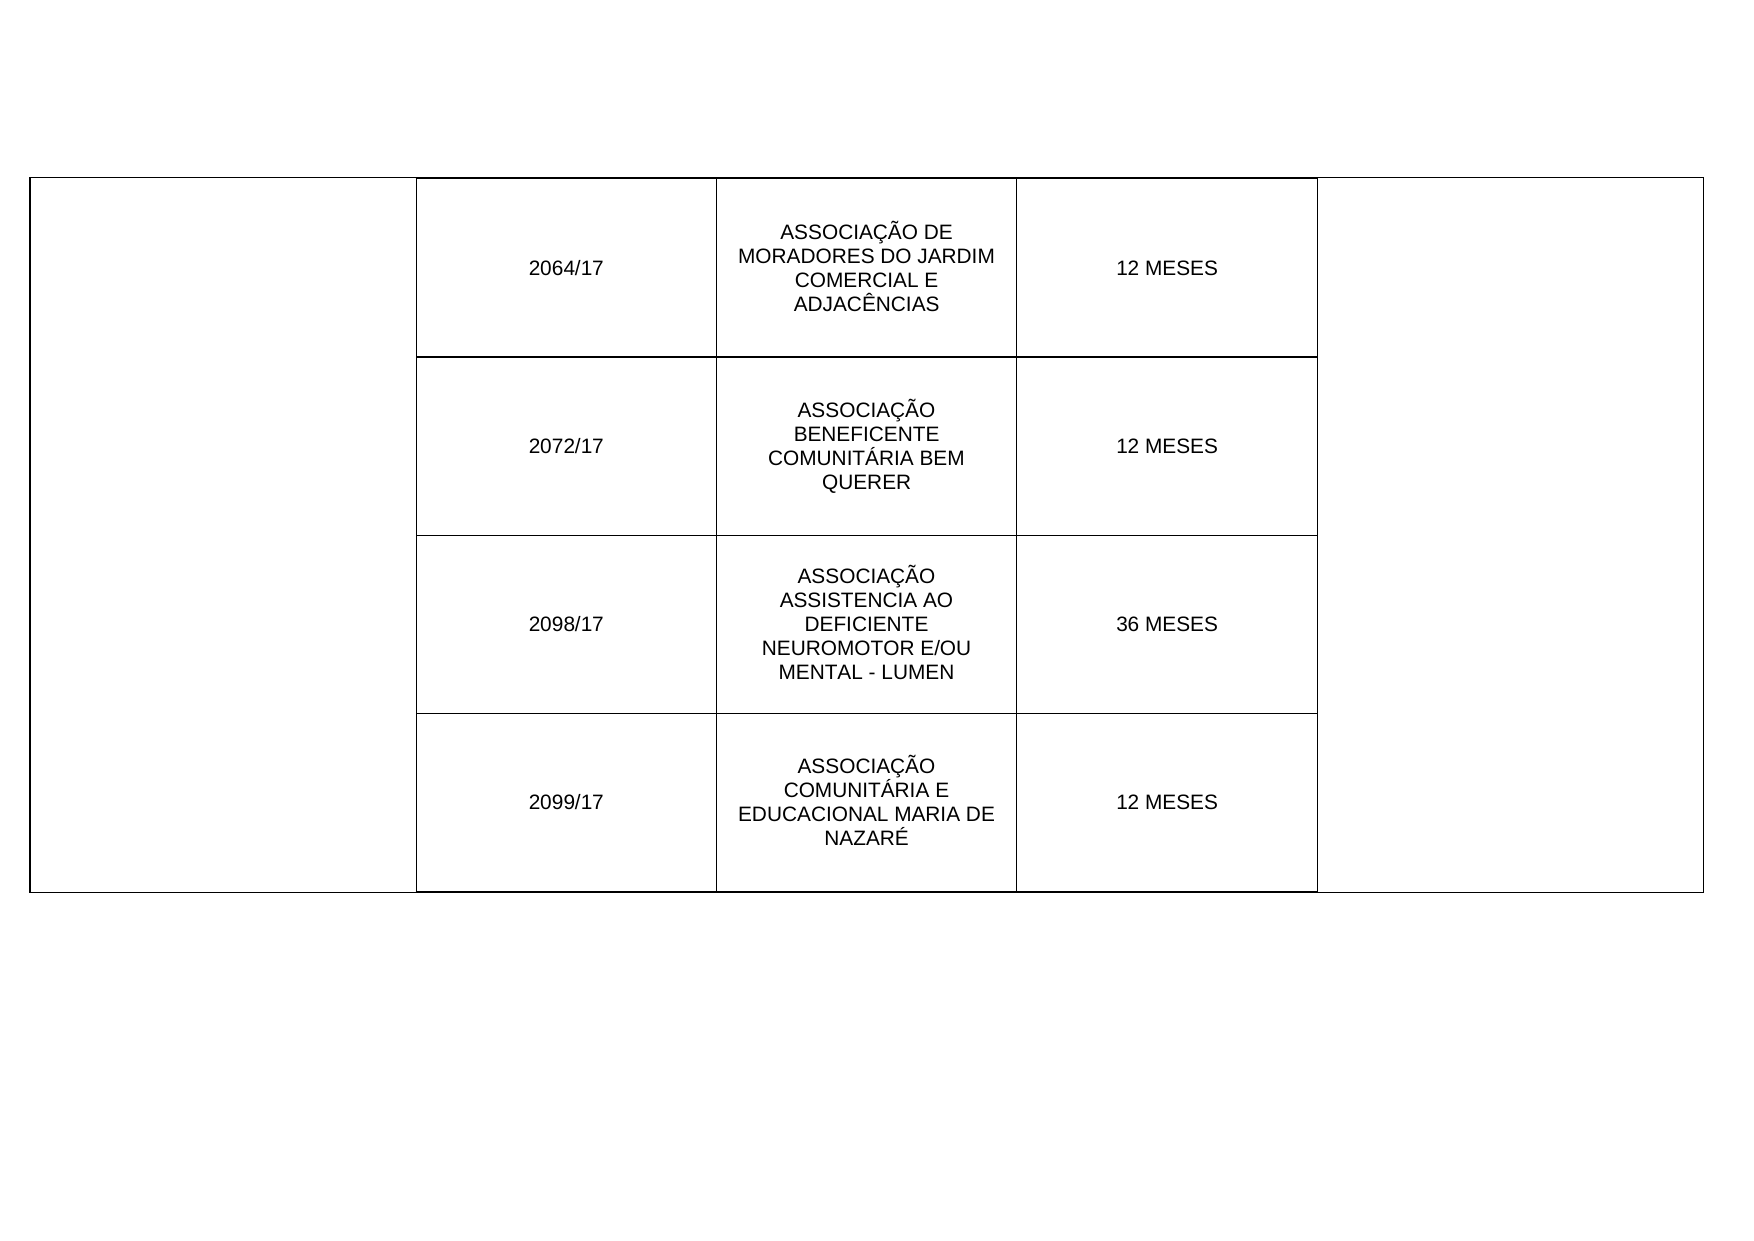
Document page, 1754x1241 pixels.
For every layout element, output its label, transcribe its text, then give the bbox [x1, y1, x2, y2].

table_cell ASSOCIAÇÃO ASSISTENCIA AO DEFICIENTE NEUROMOTOR E/OU MENTAL - LUMEN [717, 536, 1016, 713]
table_cell 36 MESES [1017, 536, 1317, 713]
table_cell 12 MESES [1017, 714, 1317, 891]
table_cell 12 MESES [1017, 179, 1317, 356]
table_cell ASSOCIAÇÃO BENEFICENTE COMUNITÁRIA BEM QUERER [717, 358, 1016, 534]
table_cell [31, 178, 416, 892]
table_cell 2099/17 [417, 714, 716, 891]
table_cell 2072/17 [417, 358, 716, 534]
table_cell [1318, 178, 1703, 892]
table_cell ASSOCIAÇÃO COMUNITÁRIA E EDUCACIONAL MARIA DE NAZARÉ [717, 714, 1016, 891]
table_cell 2098/17 [417, 536, 716, 713]
table_cell 2064/17 [417, 179, 716, 356]
table_cell 12 MESES [1017, 358, 1317, 534]
table_cell ASSOCIAÇÃO DE MORADORES DO JARDIM COMERCIAL E ADJACÊNCIAS [717, 179, 1016, 356]
